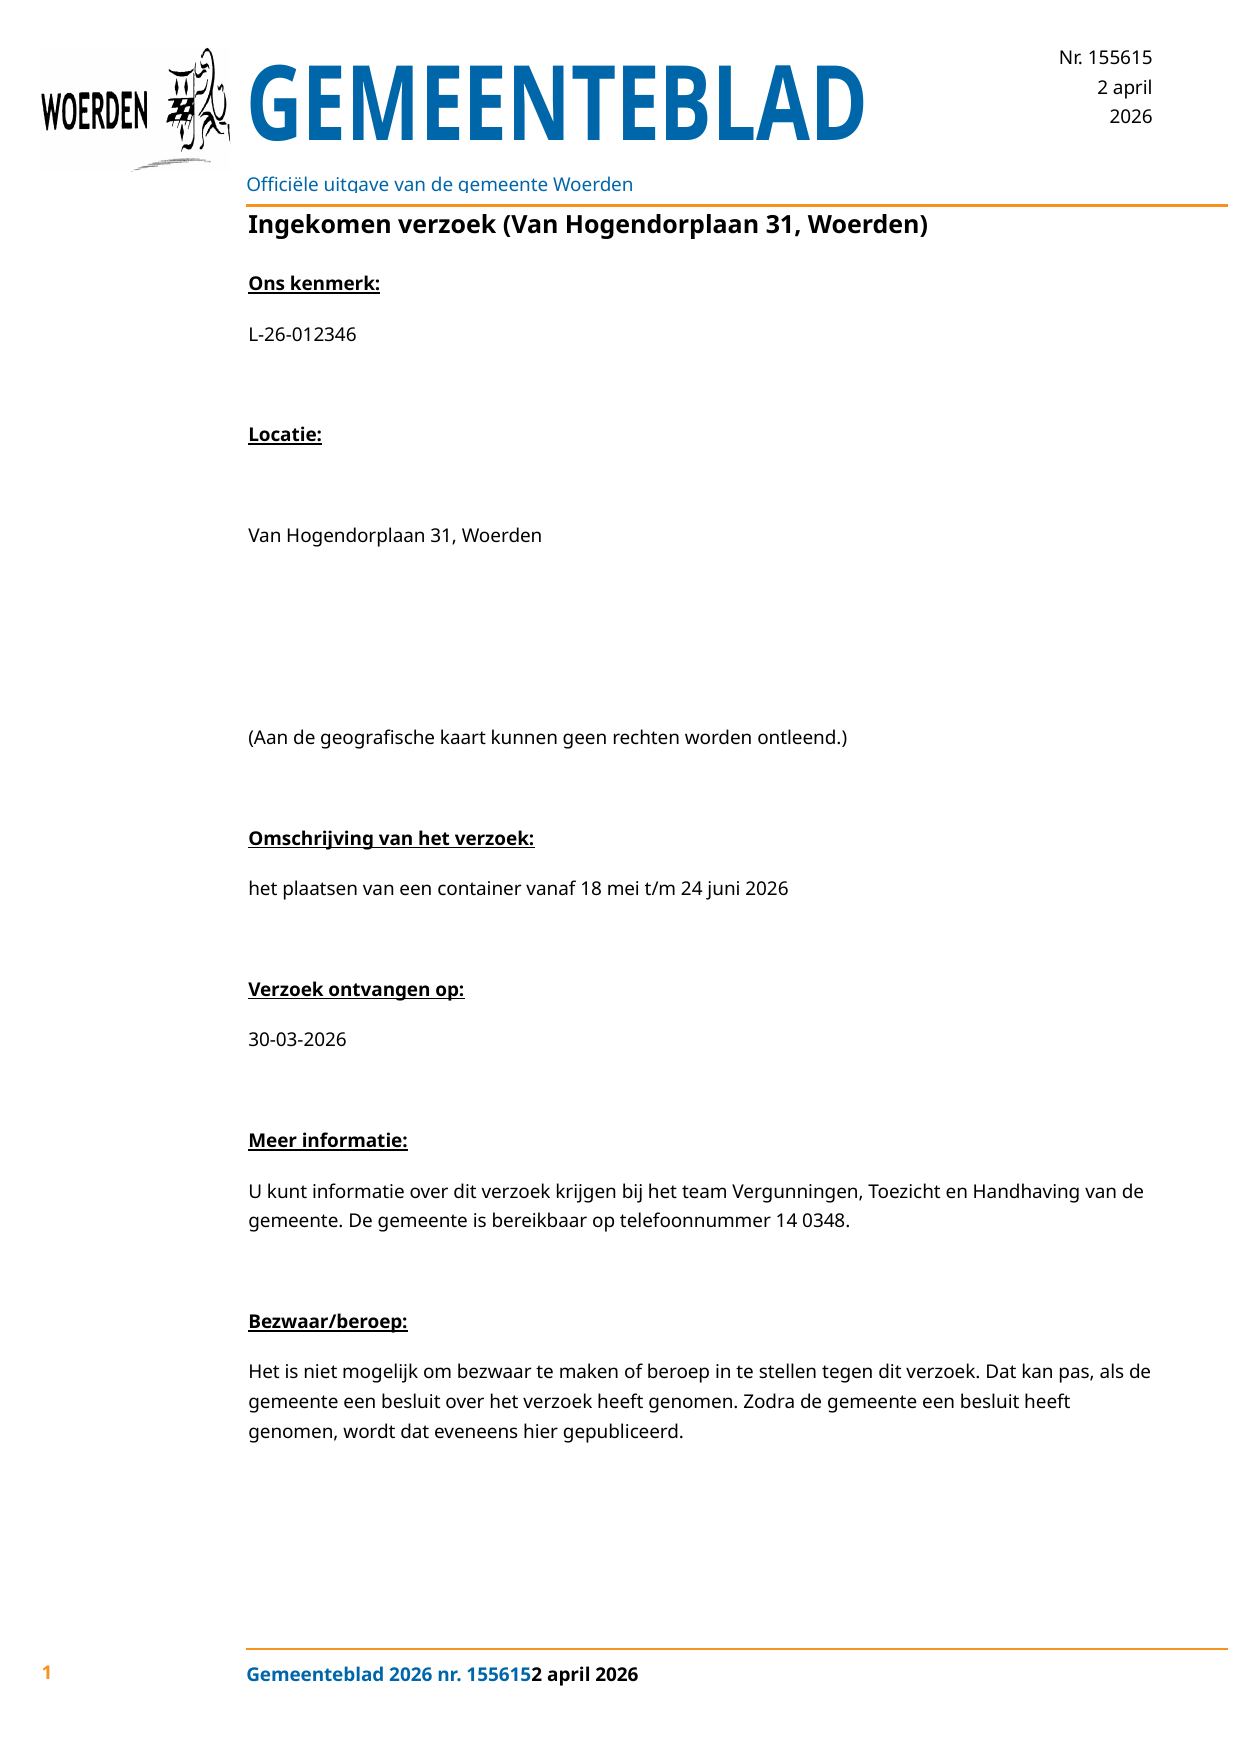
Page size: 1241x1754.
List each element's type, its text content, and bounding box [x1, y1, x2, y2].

text L-26-012346 [248, 321, 1152, 346]
text Het is niet mogelijk om bezwaar te maken of beroep in te stellen tegen dit verzoek. Dat kan pas, als de gemeente een besluit over het verzoek heeft genomen. Zodra de gemeente een besluit heeft genomen, wordt dat eveneens hier gepubliceerd. [248, 1359, 1152, 1443]
text 30-03-2026 [248, 1027, 1152, 1052]
text Verzoek ontvangen op: [248, 976, 1152, 1002]
text Omschrijving van het verzoek: [248, 825, 1152, 851]
text Ingekomen verzoek (Van Hogendorplaan 31, Woerden) [248, 207, 1152, 241]
picture [41, 47, 231, 172]
text Bezwaar/beroep: [248, 1308, 1152, 1334]
text U kunt informatie over dit verzoek krijgen bij het team Vergunningen, Toezicht en Handhaving van de gemeente. De gemeente is bereikbaar op telefoonnummer 14 0348. [248, 1178, 1152, 1233]
text Locatie: [248, 422, 1152, 447]
text (Aan de geografische kaart kunnen geen rechten worden ontleend.) [248, 724, 1152, 750]
text Van Hogendorplaan 31, Woerden [248, 522, 1152, 548]
text Meer informatie: [248, 1127, 1152, 1153]
text Ons kenmerk: [248, 270, 1152, 296]
text het plaatsen van een container vanaf 18 mei t/m 24 juni 2026 [248, 875, 1152, 901]
